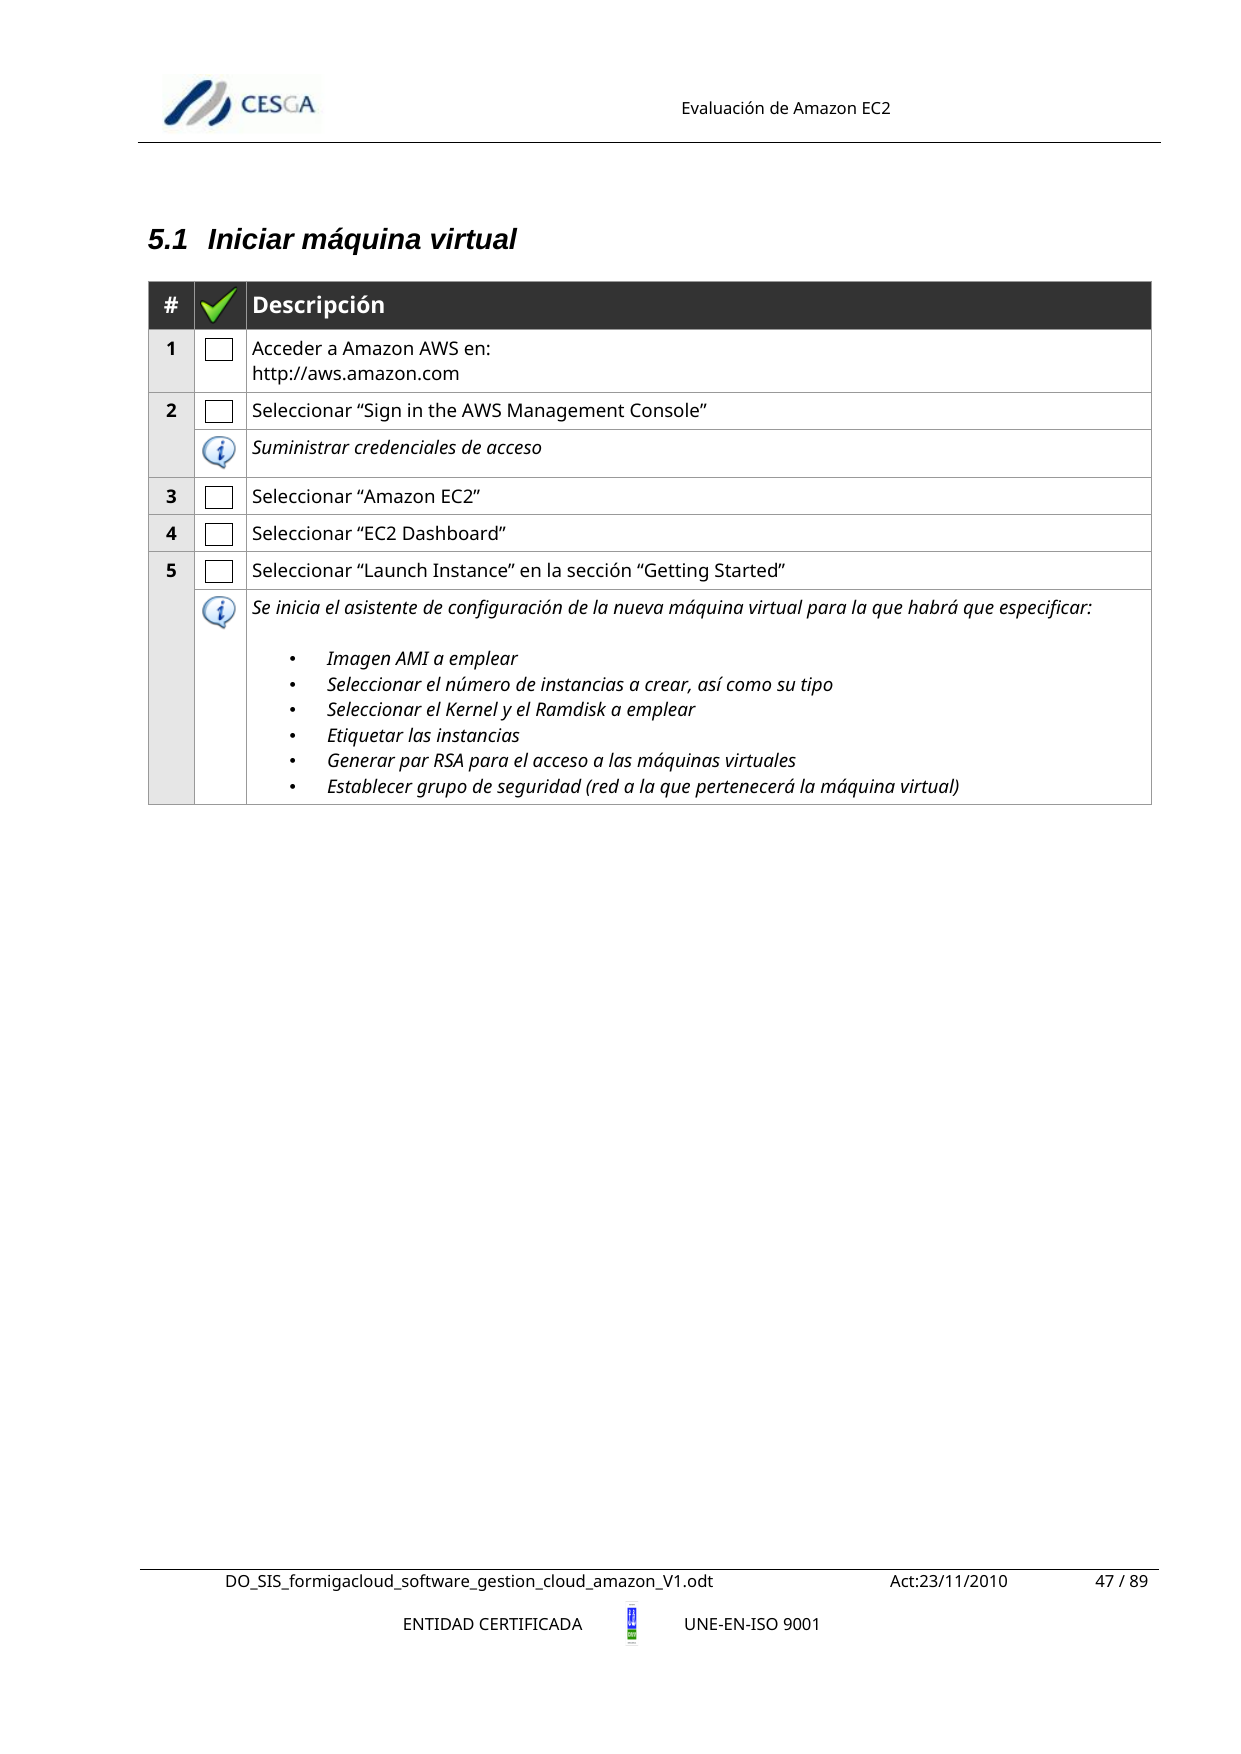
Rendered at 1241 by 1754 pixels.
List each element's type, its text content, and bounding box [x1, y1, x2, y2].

table_header [195, 282, 246, 329]
table_header # [149, 282, 194, 329]
table_cell [195, 393, 246, 429]
table_cell Seleccionar “Amazon EC2” [247, 478, 1151, 514]
table_cell Acceder a Amazon AWS en: http://aws.amazon.com [247, 330, 1151, 392]
table_cell [195, 515, 246, 551]
table_header Descripción [247, 282, 1151, 329]
table_cell [195, 478, 246, 514]
table_cell 1 [149, 330, 194, 392]
picture [200, 434, 238, 472]
table_cell 3 [149, 478, 194, 514]
table_cell [195, 330, 246, 392]
table_cell 5 [149, 552, 194, 804]
table_cell Seleccionar “EC2 Dashboard” [247, 515, 1151, 551]
table_cell Seleccionar “Sign in the AWS Management Console” [247, 393, 1151, 429]
picture [162, 74, 328, 136]
table_cell Se inicia el asistente de configuración de la nueva máquina virtual para la que habrá que especificar: Imagen AMI a emplear Seleccionar el número de instancias a crear, así como su tipo Seleccionar el Kernel y el Ramdisk a emplear Etiquetar las instancias Generar par RSA para el acceso a las máquinas virtuales Establecer grupo de seguridad (red a la que pertenecerá la máquina virtual) [247, 590, 1151, 804]
table_cell Suministrar credenciales de acceso [247, 430, 1151, 477]
picture [625, 1601, 639, 1646]
subtitle Iniciar máquina virtual [148, 222, 1151, 256]
table_cell Seleccionar “Launch Instance” en la sección “Getting Started” [247, 552, 1151, 588]
table_cell 4 [149, 515, 194, 551]
picture [200, 594, 238, 632]
table_cell 2 [149, 393, 194, 477]
table_cell [195, 430, 246, 477]
picture [200, 286, 238, 324]
table_cell [195, 590, 246, 804]
table_cell [195, 552, 246, 588]
